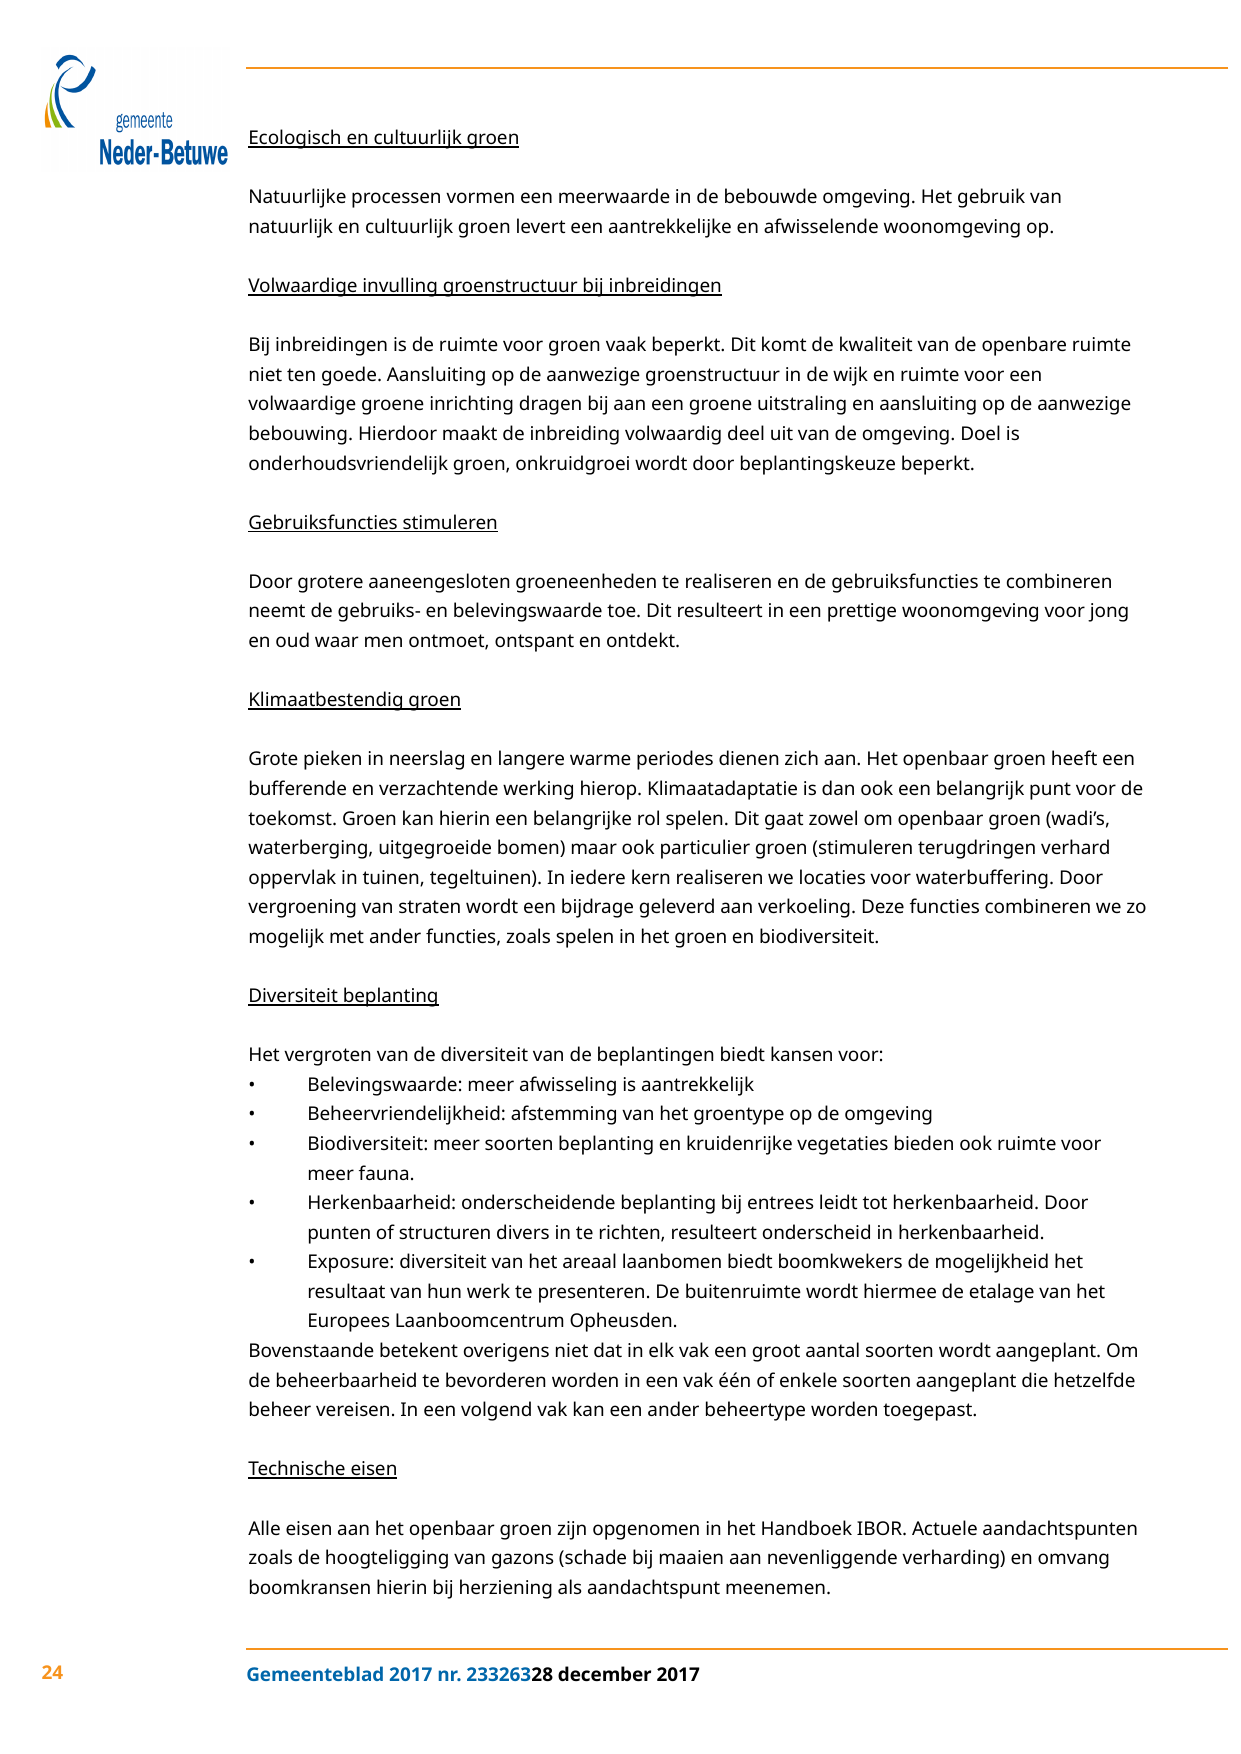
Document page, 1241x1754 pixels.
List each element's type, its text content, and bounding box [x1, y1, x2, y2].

text Het vergroten van de diversiteit van de beplantingen biedt kansen voor: [248, 1041, 1152, 1067]
list Biodiversiteit: meer soorten beplanting en kruidenrijke vegetaties bieden ook ruimte voor meer fauna. [248, 1130, 1152, 1186]
text Ecologisch en cultuurlijk groen [248, 124, 1152, 150]
text Alle eisen aan het openbaar groen zijn opgenomen in het Handboek IBOR. Actuele aandachtspunten zoals de hoogteligging van gazons (schade bij maaien aan nevenliggende verharding) en omvang boomkransen hierin bij herziening als aandachtspunt meenemen. [248, 1515, 1152, 1600]
list Beheervriendelijkheid: afstemming van het groentype op de omgeving [248, 1101, 1152, 1126]
text Bij inbreidingen is de ruimte voor groen vaak beperkt. Dit komt de kwaliteit van de openbare ruimte niet ten goede. Aansluiting op de aanwezige groenstructuur in de wijk en ruimte voor een volwaardige groene inrichting dragen bij aan een groene uitstraling en aansluiting op de aanwezige bebouwing. Hierdoor maakt de inbreiding volwaardig deel uit van de omgeving. Doel is onderhoudsvriendelijk groen, onkruidgroei wordt door beplantingskeuze beperkt. [248, 331, 1152, 476]
text Grote pieken in neerslag en langere warme periodes dienen zich aan. Het openbaar groen heeft een bufferende en verzachtende werking hierop. Klimaatadaptatie is dan ook een belangrijk punt voor de toekomst. Groen kan hierin een belangrijke rol spelen. Dit gaat zowel om openbaar groen (wadi’s, waterberging, uitgegroeide bomen) maar ook particulier groen (stimuleren terugdringen verhard oppervlak in tuinen, tegeltuinen). In iedere kern realiseren we locaties voor waterbuffering. Door vergroening van straten wordt een bijdrage geleverd aan verkoeling. Deze functies combineren we zo mogelijk met ander functies, zoals spelen in het groen en biodiversiteit. [248, 746, 1152, 949]
list Herkenbaarheid: onderscheidende beplanting bij entrees leidt tot herkenbaarheid. Door punten of structuren divers in te richten, resulteert onderscheid in herkenbaarheid. [248, 1189, 1152, 1245]
text Bovenstaande betekent overigens niet dat in elk vak een groot aantal soorten wordt aangeplant. Om de beheerbaarheid te bevorderen worden in een vak één of enkele soorten aangeplant die hetzelfde beheer vereisen. In een volgend vak kan een ander beheertype worden toegepast. [248, 1337, 1152, 1422]
list Exposure: diversiteit van het areaal laanbomen biedt boomkwekers de mogelijkheid het resultaat van hun werk te presenteren. De buitenruimte wordt hiermee de etalage van het Europees Laanboomcentrum Opheusden. [248, 1248, 1152, 1333]
text Gebruiksfuncties stimuleren [248, 509, 1152, 535]
picture [41, 47, 231, 172]
text Diversiteit beplanting [248, 982, 1152, 1008]
text Technische eisen [248, 1456, 1152, 1481]
text Natuurlijke processen vormen een meerwaarde in de bebouwde omgeving. Het gebruik van natuurlijk en cultuurlijk groen levert een aantrekkelijke en afwisselende woonomgeving op. [248, 183, 1152, 239]
list Belevingswaarde: meer afwisseling is aantrekkelijk [248, 1071, 1152, 1097]
text Volwaardige invulling groenstructuur bij inbreidingen [248, 272, 1152, 298]
text Door grotere aaneengesloten groeneenheden te realiseren en de gebruiksfuncties te combineren neemt de gebruiks- en belevingswaarde toe. Dit resulteert in een prettige woonomgeving voor jong en oud waar men ontmoet, ontspant en ontdekt. [248, 568, 1152, 653]
text Klimaatbestendig groen [248, 686, 1152, 712]
